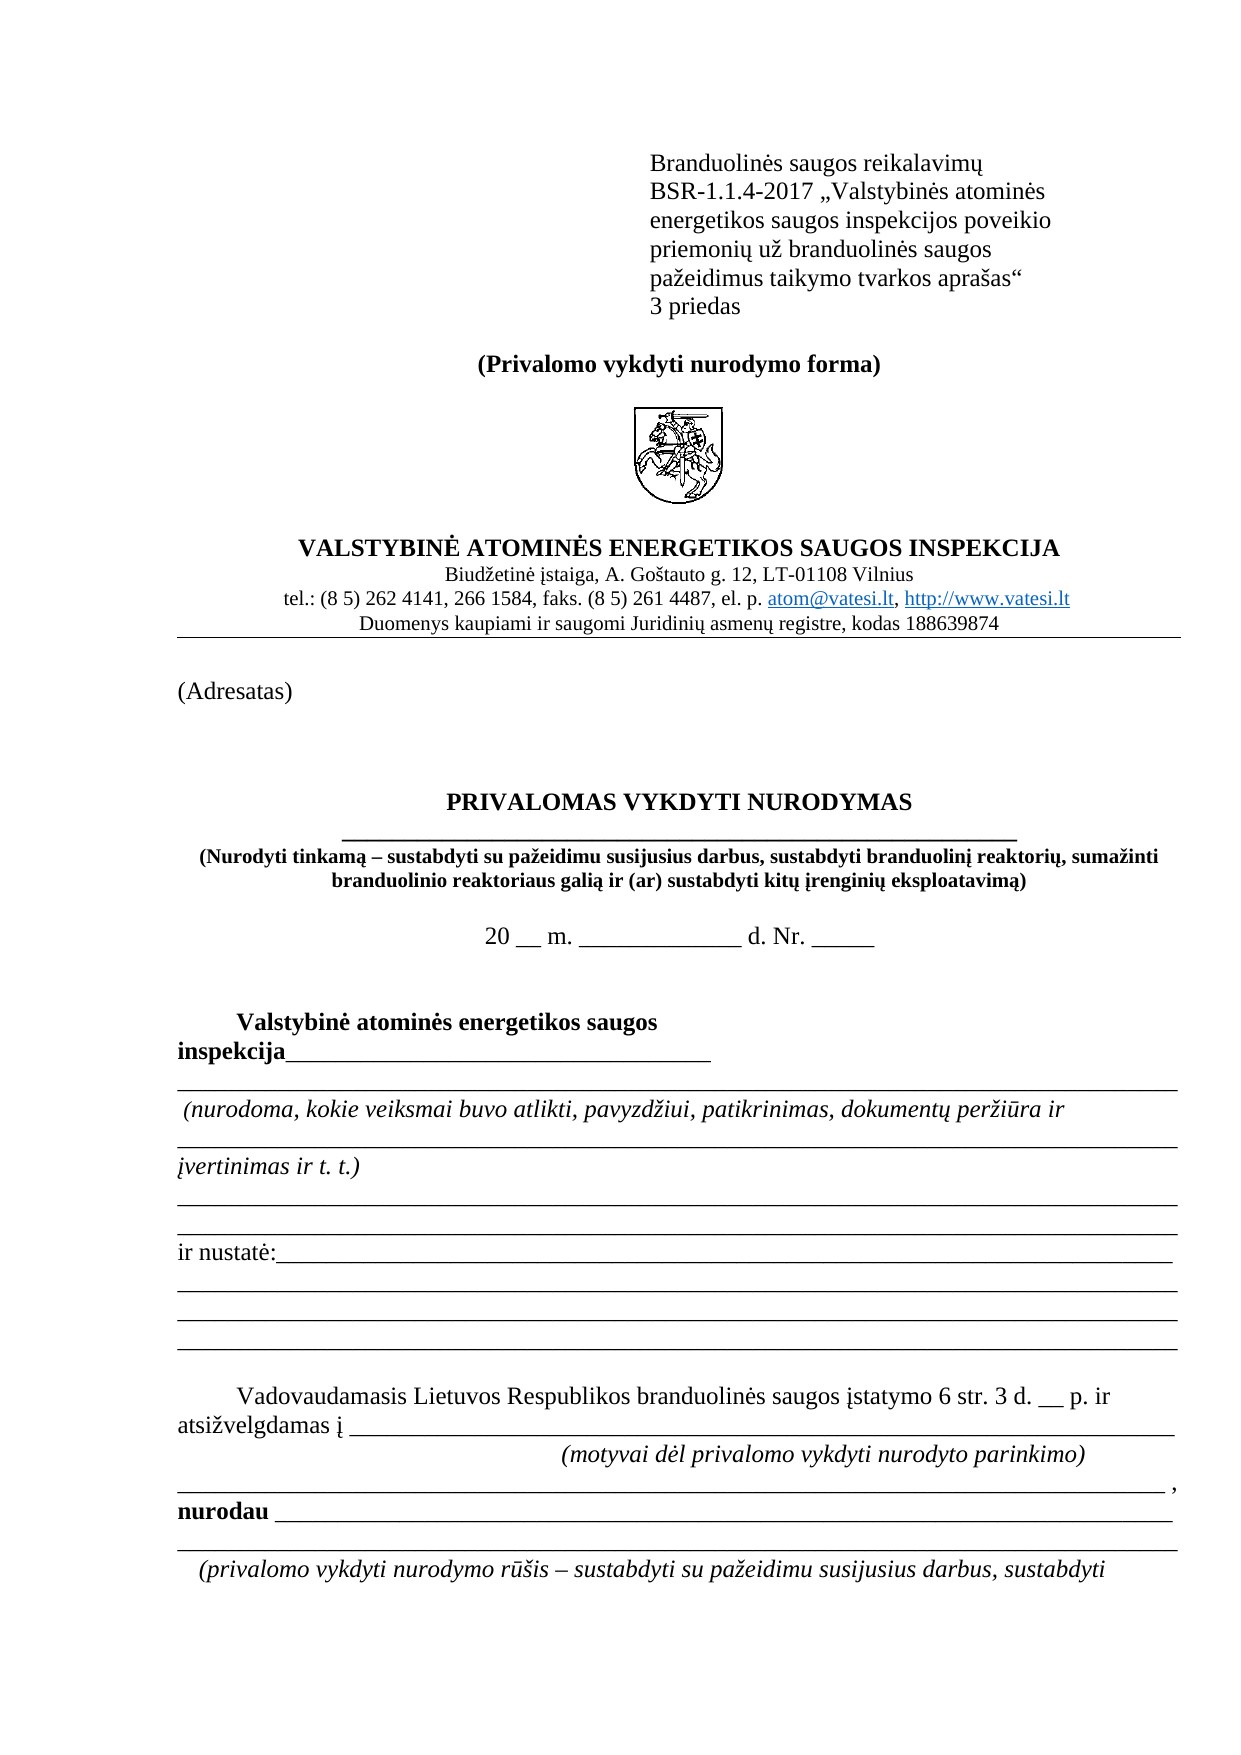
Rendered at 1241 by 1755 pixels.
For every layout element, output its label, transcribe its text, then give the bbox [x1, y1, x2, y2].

text atsižvelgdamas į __________________________________________________________________ [177, 1410, 1181, 1439]
text ________________________________________________________________________________ [177, 1065, 1181, 1094]
table_header (Adresatas) [177, 665, 691, 758]
table_header [691, 665, 788, 758]
text pažeidimus taikymo tvarkos aprašas“ [649, 263, 1181, 291]
text ________________________________________________________________________________ [177, 1295, 1181, 1324]
text ________________________________________________________________________________ [177, 1324, 1181, 1352]
text energetikos saugos inspekcijos poveikio [649, 205, 1181, 234]
text ________________________________________________________________________________ [177, 1180, 1181, 1209]
text tel.: (8 5) 262 4141, 266 1584, faks. (8 5) 261 4487, el. p. atom@vatesi.lt, http://www.vatesi.lt [177, 586, 1181, 610]
text ir nustatė: ____ [177, 1237, 1181, 1266]
text (privalomo vykdyti nurodymo rūšis – sustabdyti su pažeidimu susijusius darbus, sustabdyti [177, 1554, 1181, 1582]
text (Privalomo vykdyti nurodymo forma) [177, 349, 1181, 378]
text įvertinimas ir t. t.) [177, 1151, 1181, 1180]
text _______________________________________________________________________________ , [177, 1467, 1181, 1496]
text priemonių už branduolinės saugos [649, 234, 1181, 263]
text branduolinės saugos reikalavimų [514, 148, 1181, 176]
text ______________________________________________________ [177, 816, 1181, 844]
text Duomenys kaupiami ir saugomi Juridinių asmenų registre, kodas 188639874 [177, 610, 1181, 637]
text nurodau ____ [177, 1496, 1181, 1525]
text ________________________________________________________________________________ [177, 1525, 1181, 1554]
text ________________________________________________________________________________ [177, 1122, 1181, 1151]
text (nurodoma, kokie veiksmai buvo atlikti, pavyzdžiui, patikrinimas, dokumentų peržiūra ir [177, 1094, 1181, 1122]
text BSR-1.1.4-2017 „Valstybinės atominės [649, 176, 1181, 205]
text PRIVALOMAS VYKDYTI NURODYMAS [177, 787, 1181, 816]
text Biudžetinė įstaiga, A. Goštauto g. 12, LT-01108 Vilnius [177, 562, 1181, 586]
text (motyvai dėl privalomo vykdyti nurodyto parinkimo) [177, 1439, 1181, 1467]
text VALSTYBINĖ ATOMINĖS ENERGETIKOS SAUGOS INSPEKCIJA [177, 533, 1181, 562]
text 20 __ m. _____________ d. Nr. _____ [177, 921, 1181, 950]
text (Nurodyti tinkamą – sustabdyti su pažeidimu susijusius darbus, sustabdyti branduolinį reaktorių, sumažinti branduolinio reaktoriaus galią ir (ar) sustabdyti kitų įrenginių eksploatavimą) [177, 844, 1181, 892]
text ________________________________________________________________________________ [177, 1209, 1181, 1237]
text ________________________________________________________________________________ [177, 1266, 1181, 1295]
text 3 priedas [649, 291, 1181, 320]
text Vadovaudamasis Lietuvos Respublikos branduolinės saugos įstatymo 6 str. 3 d. __ p. ir [177, 1381, 1181, 1410]
table_header [789, 665, 1174, 758]
text Valstybinė atominės energetikos saugos inspekcija__________________________________ [177, 1007, 1181, 1065]
